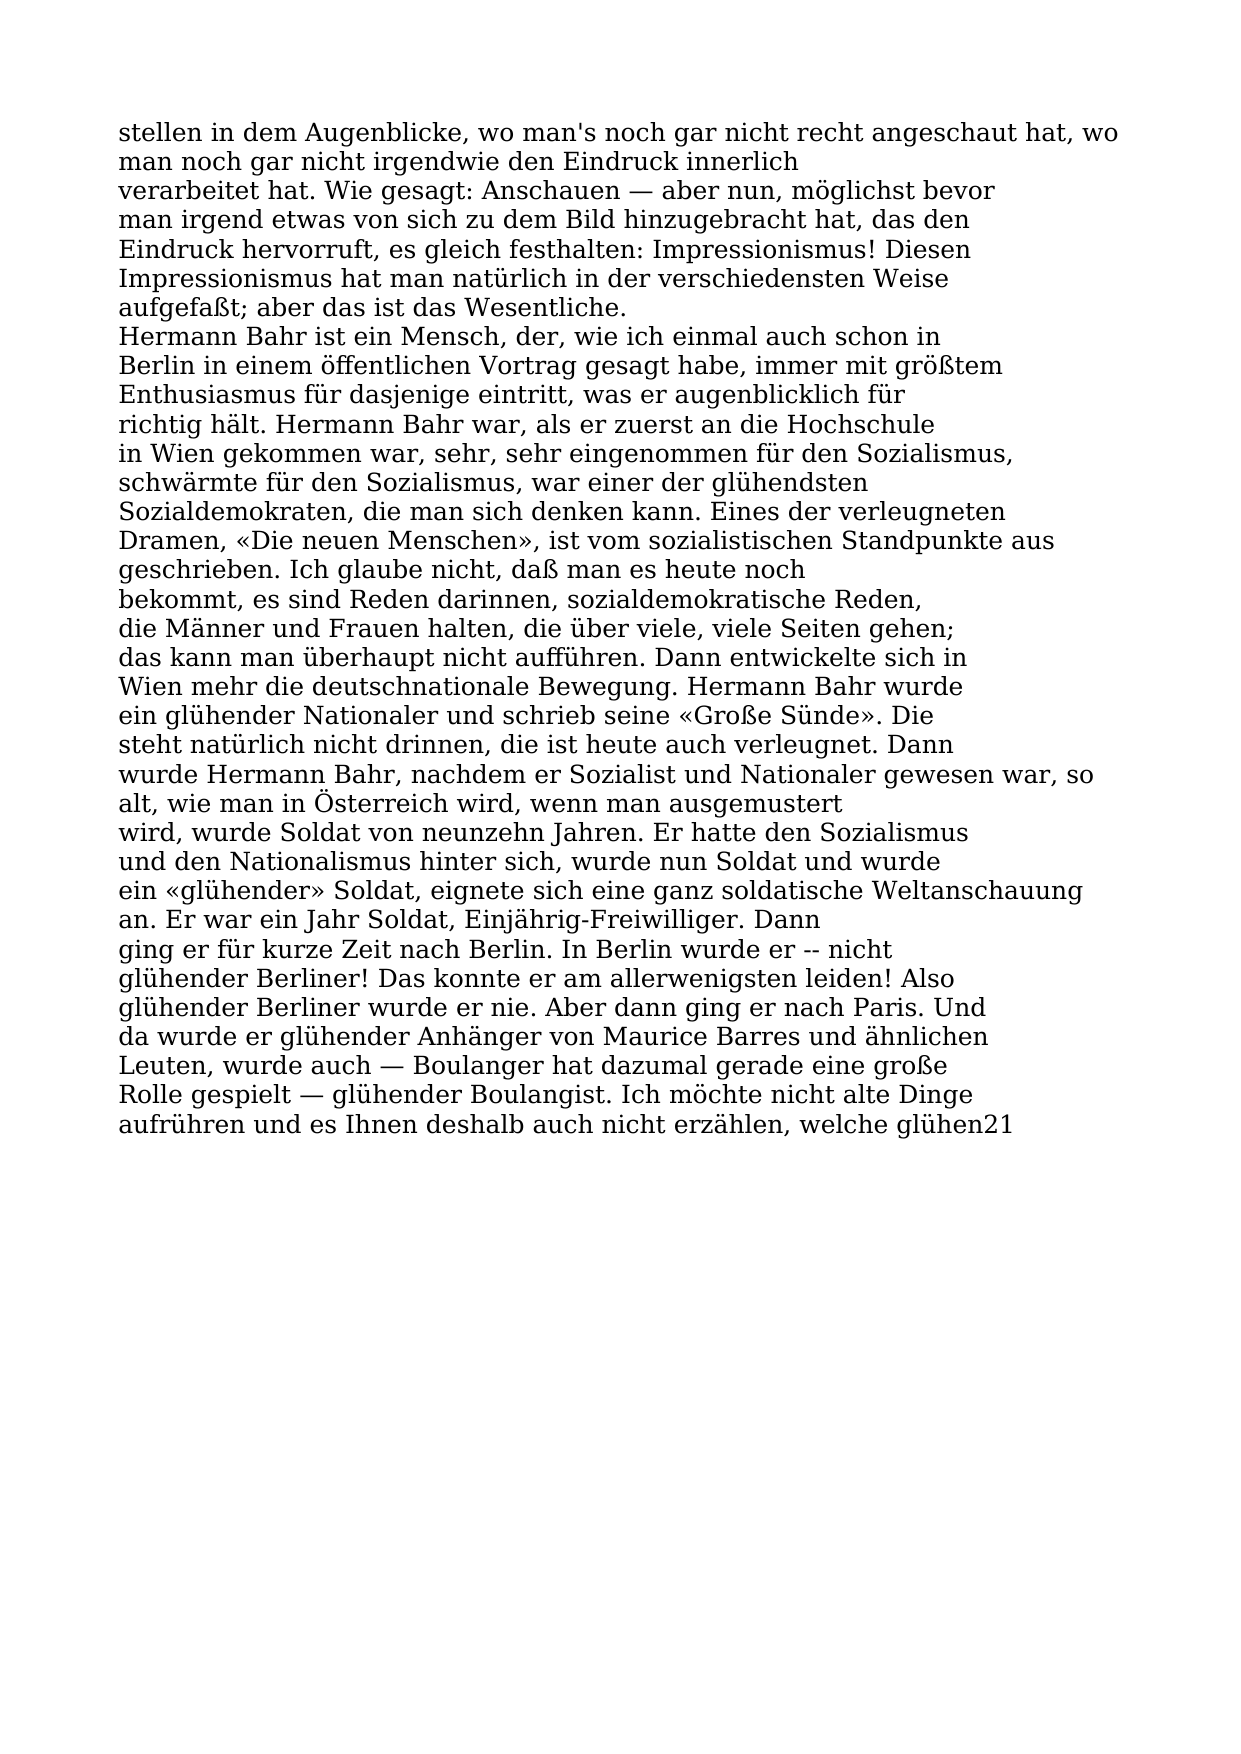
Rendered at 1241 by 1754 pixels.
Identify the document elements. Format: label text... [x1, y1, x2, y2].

text Hermann Bahr ist ein Mensch, der, wie ich einmal auch schon in [118, 322, 1122, 351]
text Wien mehr die deutschnationale Bewegung. Hermann Bahr wurde [118, 672, 1122, 701]
text und den Nationalismus hinter sich, wurde nun Soldat und wurde [118, 847, 1122, 876]
text stellen in dem Augenblicke, wo man's noch gar nicht recht angeschaut hat, wo man noch gar nicht irgendwie den Eindruck innerlich [118, 118, 1122, 176]
text Berlin in einem öffentlichen Vortrag gesagt habe, immer mit größtem Enthusiasmus für dasjenige eintritt, was er augenblicklich für [118, 351, 1122, 410]
text aufrühren und es Ihnen deshalb auch nicht erzählen, welche glühen21 [118, 1110, 1122, 1139]
text die Männer und Frauen halten, die über viele, viele Seiten gehen; [118, 614, 1122, 643]
text ein «glühender» Soldat, eignete sich eine ganz soldatische Weltanschauung an. Er war ein Jahr Soldat, Einjährig-Freiwilliger. Dann [118, 876, 1122, 935]
text wird, wurde Soldat von neunzehn Jahren. Er hatte den Sozialismus [118, 818, 1122, 847]
text da wurde er glühender Anhänger von Maurice Barres und ähnlichen [118, 1022, 1122, 1051]
text ein glühender Nationaler und schrieb seine «Große Sünde». Die [118, 701, 1122, 731]
text bekommt, es sind Reden darinnen, sozialdemokratische Reden, [118, 585, 1122, 614]
text in Wien gekommen war, sehr, sehr eingenommen für den Sozialismus, schwärmte für den Sozialismus, war einer der glühendsten [118, 439, 1122, 497]
text Dramen, «Die neuen Menschen», ist vom sozialistischen Standpunkte aus geschrieben. Ich glaube nicht, daß man es heute noch [118, 526, 1122, 585]
text wurde Hermann Bahr, nachdem er Sozialist und Nationaler gewesen war, so alt, wie man in Österreich wird, wenn man ausgemustert [118, 760, 1122, 818]
text Leuten, wurde auch — Boulanger hat dazumal gerade eine große [118, 1051, 1122, 1081]
text aufgefaßt; aber das ist das Wesentliche. [118, 293, 1122, 322]
text Eindruck hervorruft, es gleich festhalten: Impressionismus! Diesen [118, 235, 1122, 264]
text richtig hält. Hermann Bahr war, als er zuerst an die Hochschule [118, 410, 1122, 439]
text verarbeitet hat. Wie gesagt: Anschauen — aber nun, möglichst bevor [118, 176, 1122, 206]
text Impressionismus hat man natürlich in der verschiedensten Weise [118, 264, 1122, 293]
text ging er für kurze Zeit nach Berlin. In Berlin wurde er -- nicht [118, 935, 1122, 964]
text steht natürlich nicht drinnen, die ist heute auch verleugnet. Dann [118, 731, 1122, 760]
text Rolle gespielt — glühender Boulangist. Ich möchte nicht alte Dinge [118, 1081, 1122, 1110]
text glühender Berliner! Das konnte er am allerwenigsten leiden! Also [118, 964, 1122, 993]
text glühender Berliner wurde er nie. Aber dann ging er nach Paris. Und [118, 993, 1122, 1022]
text man irgend etwas von sich zu dem Bild hinzugebracht hat, das den [118, 206, 1122, 235]
text Sozialdemokraten, die man sich denken kann. Eines der verleugneten [118, 497, 1122, 526]
text das kann man überhaupt nicht aufführen. Dann entwickelte sich in [118, 643, 1122, 672]
